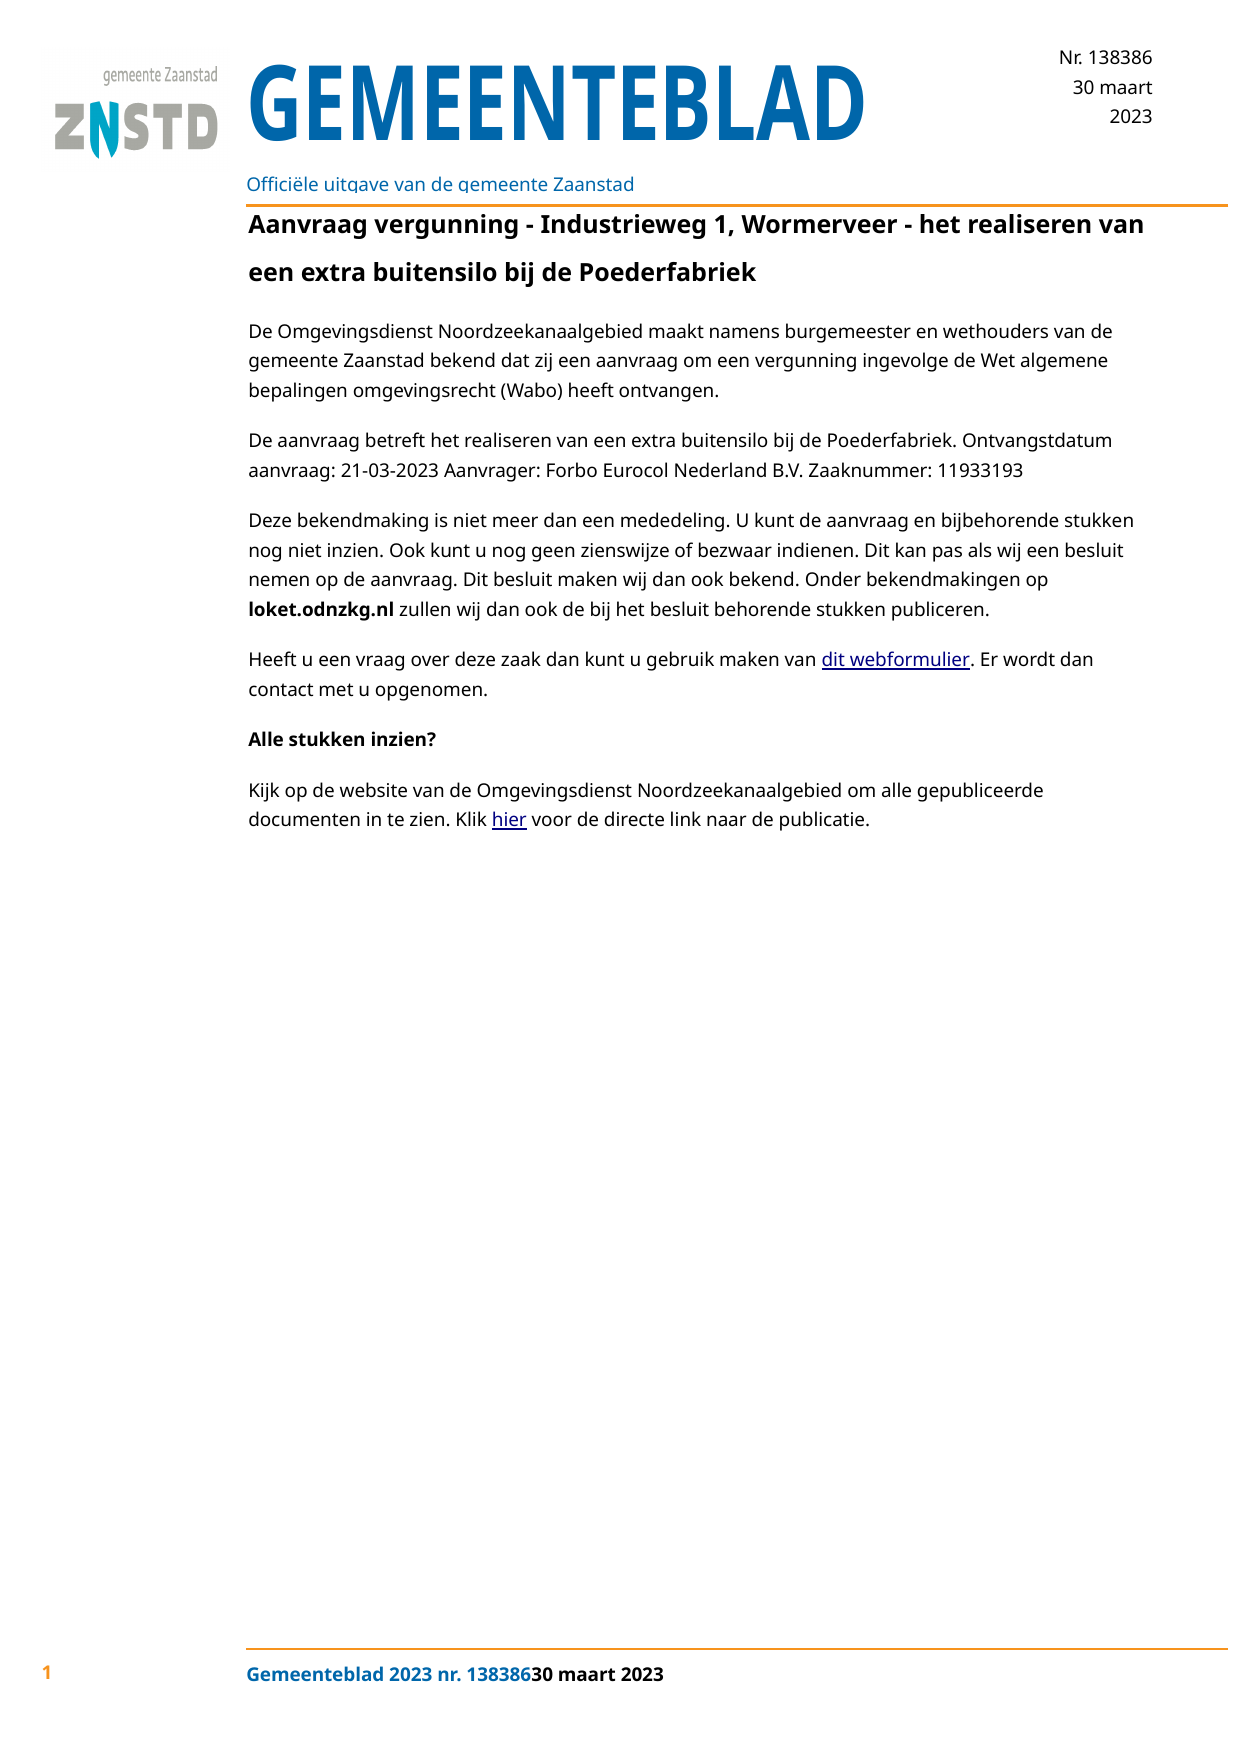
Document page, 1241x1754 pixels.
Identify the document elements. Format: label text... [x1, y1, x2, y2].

picture [41, 47, 231, 172]
text Aanvraag vergunning - Industrieweg 1, Wormerveer - het realiseren van een extra buitensilo bij de Poederfabriek [248, 207, 1152, 288]
text De Omgevingsdienst Noordzeekanaalgebied maakt namens burgemeester en wethouders van de gemeente Zaanstad bekend dat zij een aanvraag om een vergunning ingevolge de Wet algemene bepalingen omgevingsrecht (Wabo) heeft ontvangen. [248, 318, 1152, 403]
text Heeft u een vraag over deze zaak dan kunt u gebruik maken van dit webformulier. Er wordt dan contact met u opgenomen. [248, 647, 1152, 702]
text Kijk op de website van de Omgevingsdienst Noordzeekanaalgebied om alle gepubliceerde documenten in te zien. Klik hier voor de directe link naar de publicatie. [248, 777, 1152, 832]
text De aanvraag betreft het realiseren van een extra buitensilo bij de Poederfabriek. Ontvangstdatum aanvraag: 21-03-2023 Aanvrager: Forbo Eurocol Nederland B.V. Zaaknummer: 11933193 [248, 427, 1152, 483]
text Deze bekendmaking is niet meer dan een mededeling. U kunt de aanvraag en bijbehorende stukken nog niet inzien. Ook kunt u nog geen zienswijze of bezwaar indienen. Dit kan pas als wij een besluit nemen op de aanvraag. Dit besluit maken wij dan ook bekend. Onder bekendmakingen op loket.odnzkg.nl zullen wij dan ook de bij het besluit behorende stukken publiceren. [248, 507, 1152, 622]
text Alle stukken inzien? [248, 727, 1152, 752]
